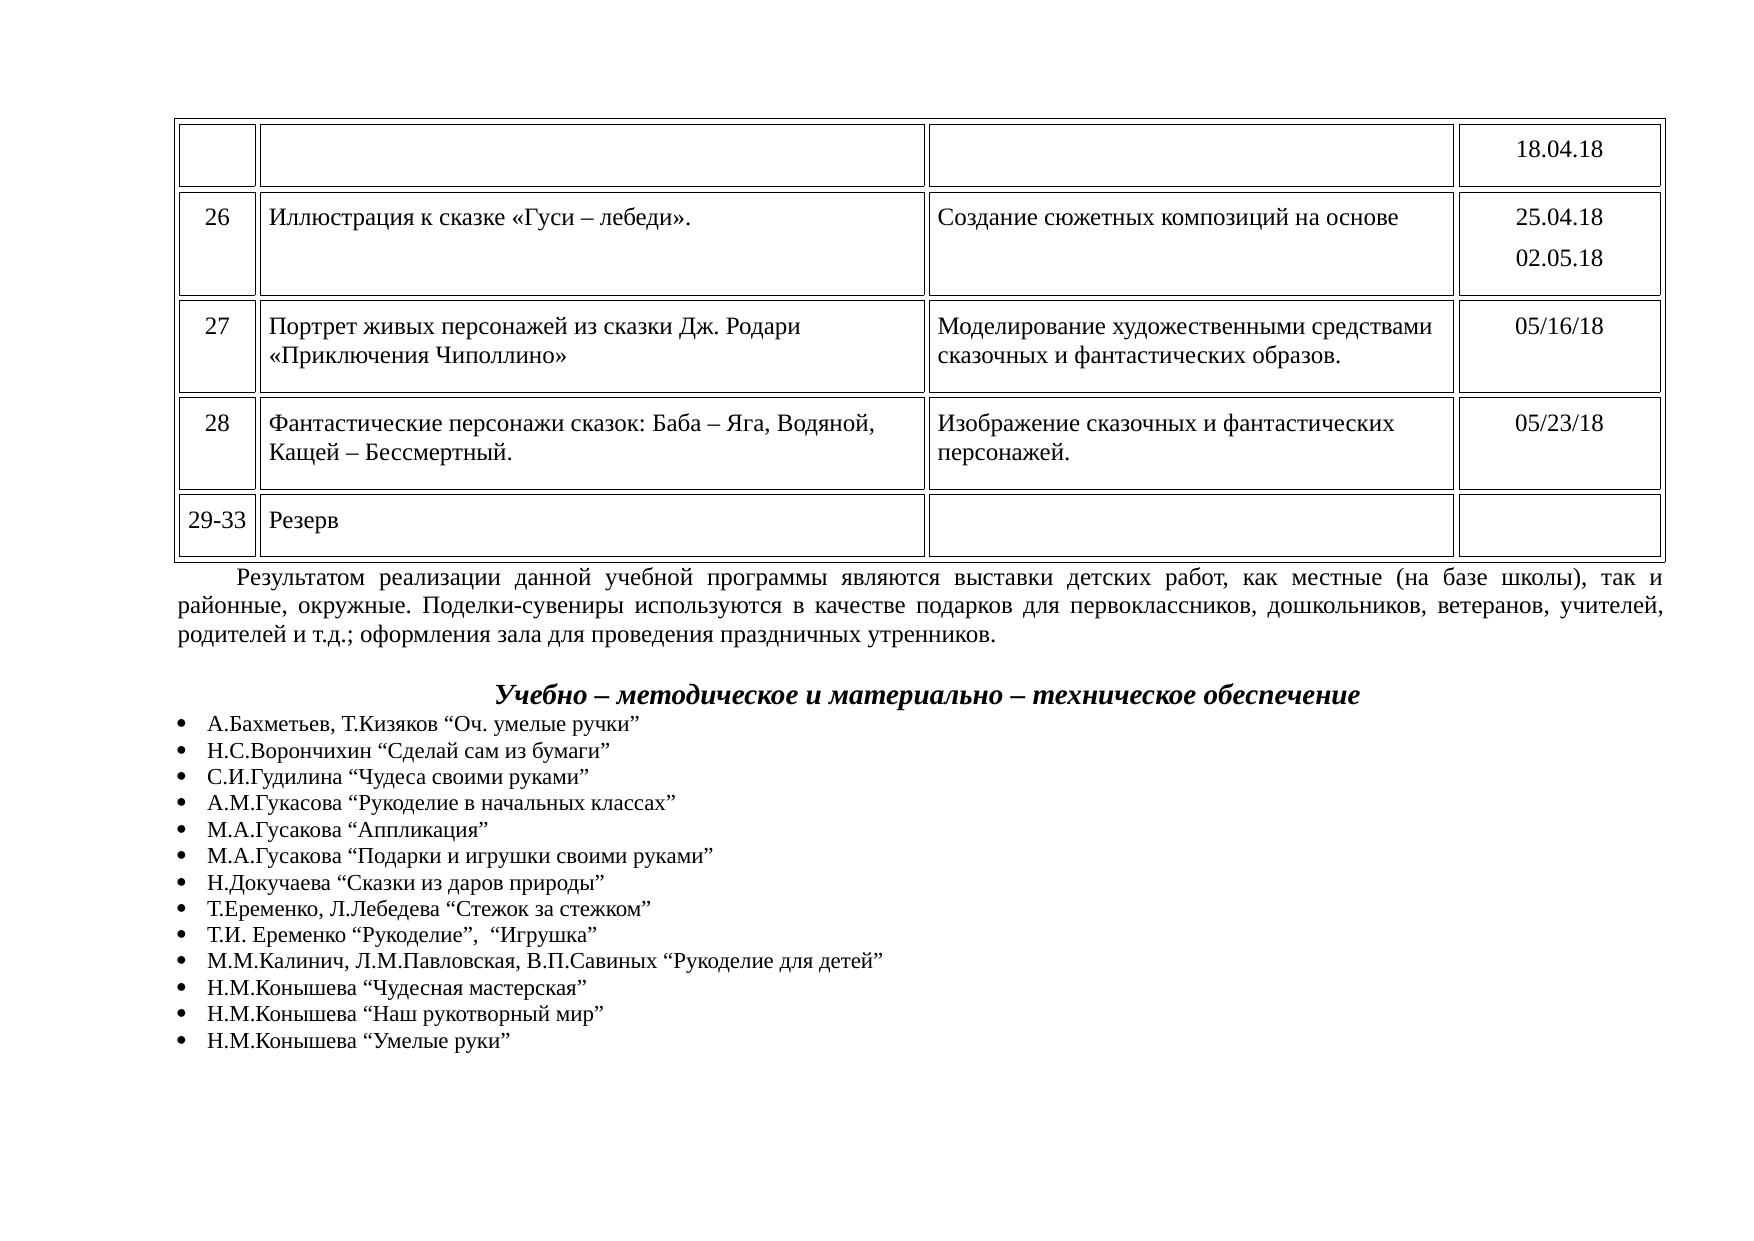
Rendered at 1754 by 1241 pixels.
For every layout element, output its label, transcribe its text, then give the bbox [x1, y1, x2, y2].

list Н.М.Конышева “Наш рукотворный мир” [177, 1000, 1665, 1027]
table_cell Моделирование художественными средствами сказочных и фантастических образов. [926, 295, 1456, 392]
table_cell 26 [177, 186, 258, 295]
list Н.М.Конышева “Чудесная мастерская” [177, 974, 1665, 1000]
text Учебно – методическое и материально – техническое обеспечение [177, 677, 1665, 710]
table_cell [926, 489, 1456, 556]
list М.А.Гусакова “Подарки и игрушки своими руками” [177, 842, 1665, 868]
table_cell 18.04.18 [1456, 119, 1662, 186]
table_cell [930, 495, 1453, 556]
table_cell 23.05.18 [1456, 392, 1662, 488]
list Н.С.Ворончихин “Сделай сам из бумаги” [177, 737, 1665, 763]
table_cell 23.05.18 [1460, 398, 1660, 488]
list Т.Еременко, Л.Лебедева “Стежок за стежком” [177, 895, 1665, 921]
list Н.М.Конышева “Умелые руки” [177, 1027, 1665, 1053]
table_cell [1460, 495, 1660, 556]
table_cell 27 [177, 295, 258, 392]
table_cell Портрет живых персонажей из сказки Дж. Родари «Приключения Чиполлино» [258, 295, 926, 392]
table_cell 16.05.18 [1460, 301, 1660, 392]
table_cell [177, 119, 258, 186]
table_cell [1456, 489, 1662, 556]
list М.А.Гусакова “Аппликация” [177, 816, 1665, 842]
list А.М.Гукасова “Рукоделие в начальных классах” [177, 789, 1665, 816]
table_cell 29-33 [177, 489, 258, 556]
list А.Бахметьев, Т.Кизяков “Оч. умелые ручки” [177, 710, 1665, 737]
table_cell Изображение сказочных и фантастических персонажей. [926, 392, 1456, 488]
list М.М.Калинич, Л.М.Павловская, В.П.Савиных “Рукоделие для детей” [177, 948, 1665, 974]
table_cell 16.05.18 [1456, 295, 1662, 392]
text Результатом реализации данной учебной программы являются выставки детских работ, как местные (на базе школы), так и районные, окружные. Поделки-сувениры используются в качестве подарков для первоклассников, дошкольников, ветеранов, учителей, родителей и т.д.; оформления зала для проведения праздничных утренников. [177, 563, 1665, 648]
table_cell Иллюстрация к сказке «Гуси – лебеди». [258, 186, 926, 295]
list С.И.Гудилина “Чудеса своими руками” [177, 763, 1665, 789]
table_cell Резерв [258, 489, 926, 556]
table_cell [258, 119, 926, 186]
table_cell [926, 119, 1456, 186]
table_cell 28 [177, 392, 258, 488]
list Т.И. Еременко “Рукоделие”, “Игрушка” [177, 921, 1665, 948]
list Н.Докучаева “Сказки из даров природы” [177, 868, 1665, 895]
table_cell Фантастические персонажи сказок: Баба – Яга, Водяной, Кащей – Бессмертный. [258, 392, 926, 488]
table_cell Создание сюжетных композиций на основе [926, 186, 1456, 295]
table_cell 25.04.18 02.05.18 [1456, 186, 1662, 295]
